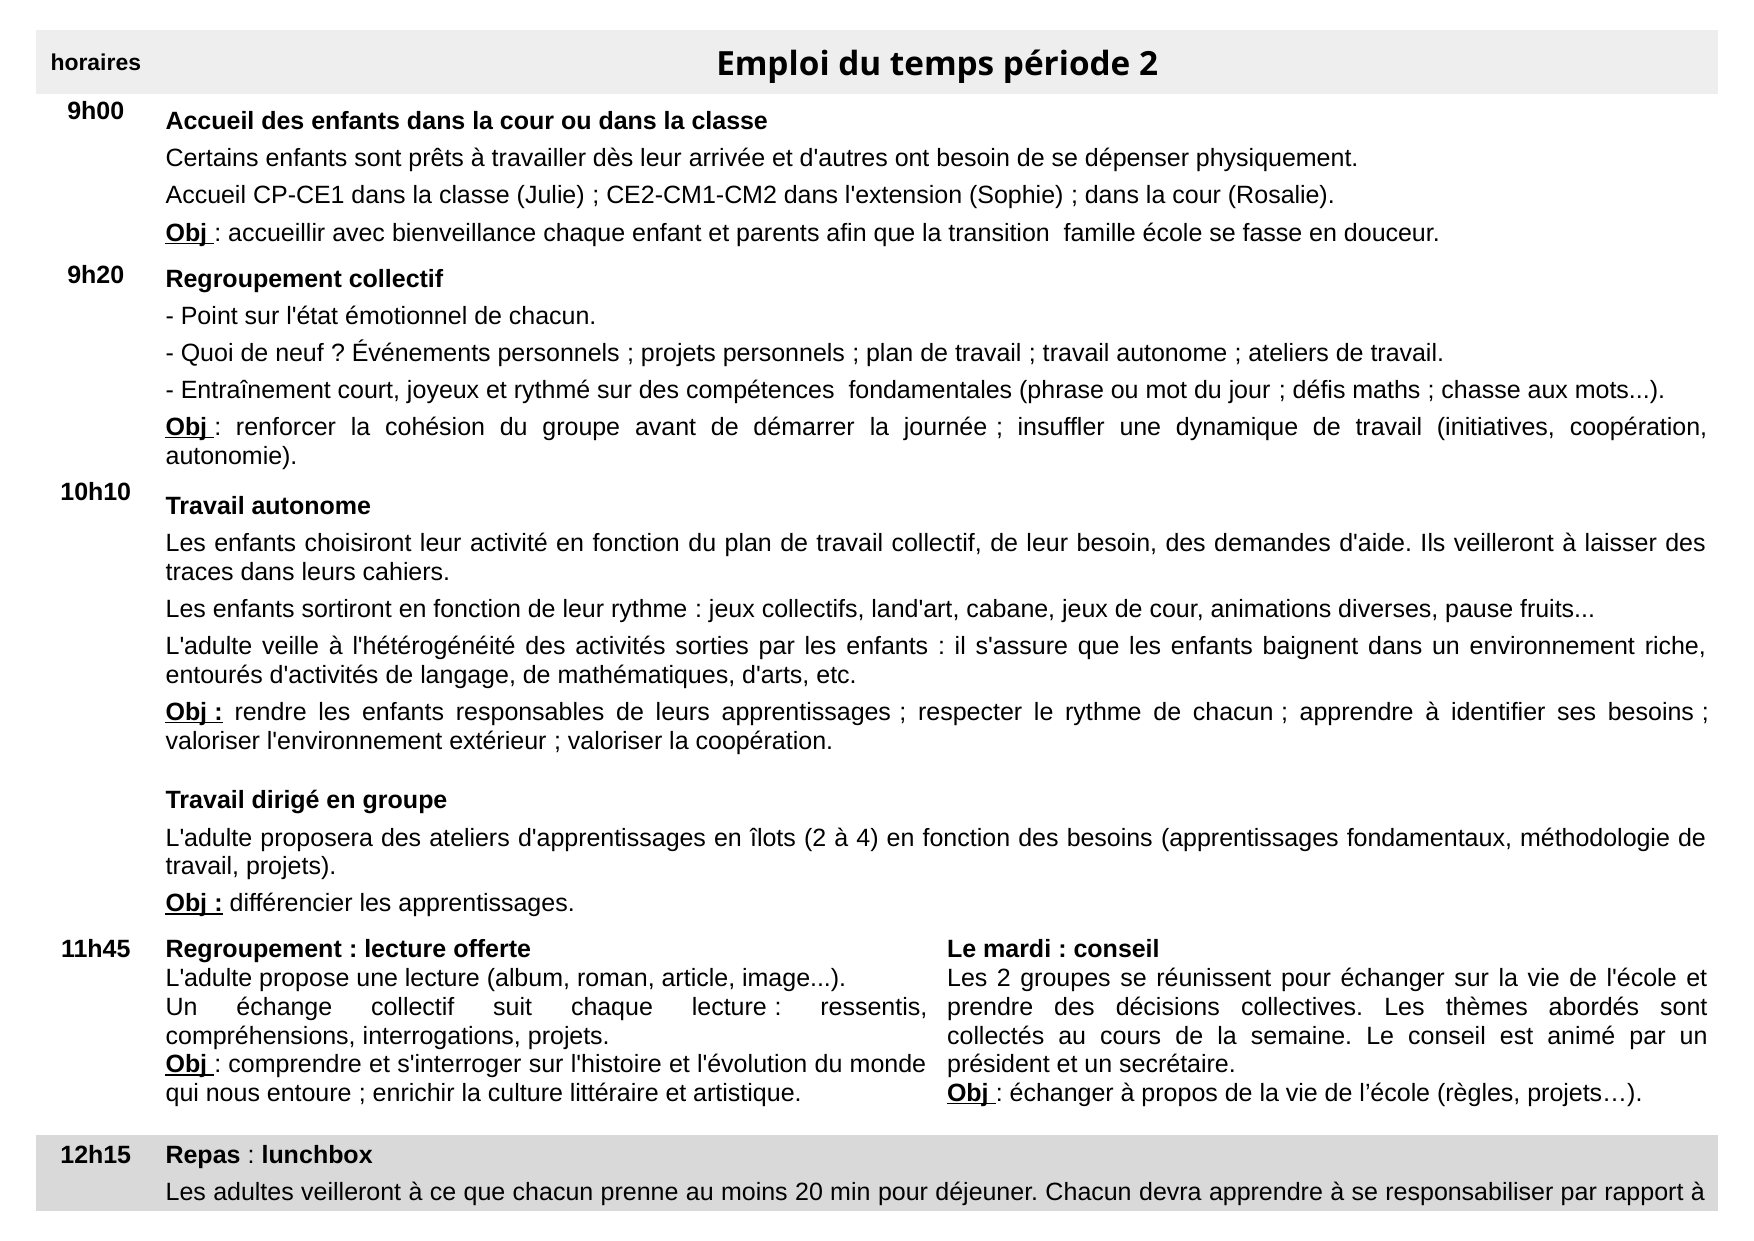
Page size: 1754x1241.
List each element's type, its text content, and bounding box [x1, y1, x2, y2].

table_cell 12h15 [36, 1135, 156, 1211]
table_cell Regroupement collectif - Point sur l'état émotionnel de chacun. - Quoi de neuf ? Événements personnels ; projets personnels ; plan de travail ; travail autonome ; ateliers de travail. - Entraînement court, joyeux et rythmé sur des compétences fondamentales (phrase ou mot du jour ; défis maths ; chasse aux mots...). Obj : renforcer la cohésion du groupe avant de démarrer la journée ; insuffler une dynamique de travail (initiatives, coopération, autonomie). [156, 258, 1718, 475]
table_cell Le mardi : conseil Les 2 groupes se réunissent pour échanger sur la vie de l'école et prendre des décisions collectives. Les thèmes abordés sont collectés au cours de la semaine. Le conseil est animé par un président et un secrétaire. Obj : échanger à propos de la vie de l’école (règles, projets…). [937, 933, 1718, 1134]
table_cell Travail autonome Les enfants choisiront leur activité en fonction du plan de travail collectif, de leur besoin, des demandes d'aide. Ils veilleront à laisser des traces dans leurs cahiers. Les enfants sortiront en fonction de leur rythme : jeux collectifs, land'art, cabane, jeux de cour, animations diverses, pause fruits... L'adulte veille à l'hétérogénéité des activités sorties par les enfants : il s'assure que les enfants baignent dans un environnement riche, entourés d'activités de langage, de mathématiques, d'arts, etc. Obj : rendre les enfants responsables de leurs apprentissages ; respecter le rythme de chacun ; apprendre à identifier ses besoins ; valoriser l'environnement extérieur ; valoriser la coopération. Travail dirigé en groupe L'adulte proposera des ateliers d'apprentissages en îlots (2 à 4) en fonction des besoins (apprentissages fondamentaux, méthodologie de travail, projets). Obj : différencier les apprentissages. [156, 475, 1718, 933]
table_cell 10h10 [36, 475, 156, 933]
table_cell Repas : lunchbox Les adultes veilleront à ce que chacun prenne au moins 20 min pour déjeuner. Chacun devra apprendre à se responsabiliser par rapport à [156, 1135, 1718, 1211]
table_cell Regroupement : lecture offerte L'adulte propose une lecture (album, roman, article, image...). Un échange collectif suit chaque lecture : ressentis, compréhensions, interrogations, projets. Obj : comprendre et s'interroger sur l'histoire et l'évolution du monde qui nous entoure ; enrichir la culture littéraire et artistique. [156, 933, 937, 1134]
table_cell Accueil des enfants dans la cour ou dans la classe Certains enfants sont prêts à travailler dès leur arrivée et d'autres ont besoin de se dépenser physiquement. Accueil CP-CE1 dans la classe (Julie) ; CE2-CM1-CM2 dans l'extension (Sophie) ; dans la cour (Rosalie). Obj : accueillir avec bienveillance chaque enfant et parents afin que la transition famille école se fasse en douceur. [156, 95, 1718, 258]
table_cell 11h45 [36, 933, 156, 1134]
table_header Emploi du temps période 2 [156, 30, 1718, 94]
table_cell 9h20 [36, 258, 156, 475]
table_header horaires [36, 30, 156, 94]
table_cell 9h00 [36, 95, 156, 258]
